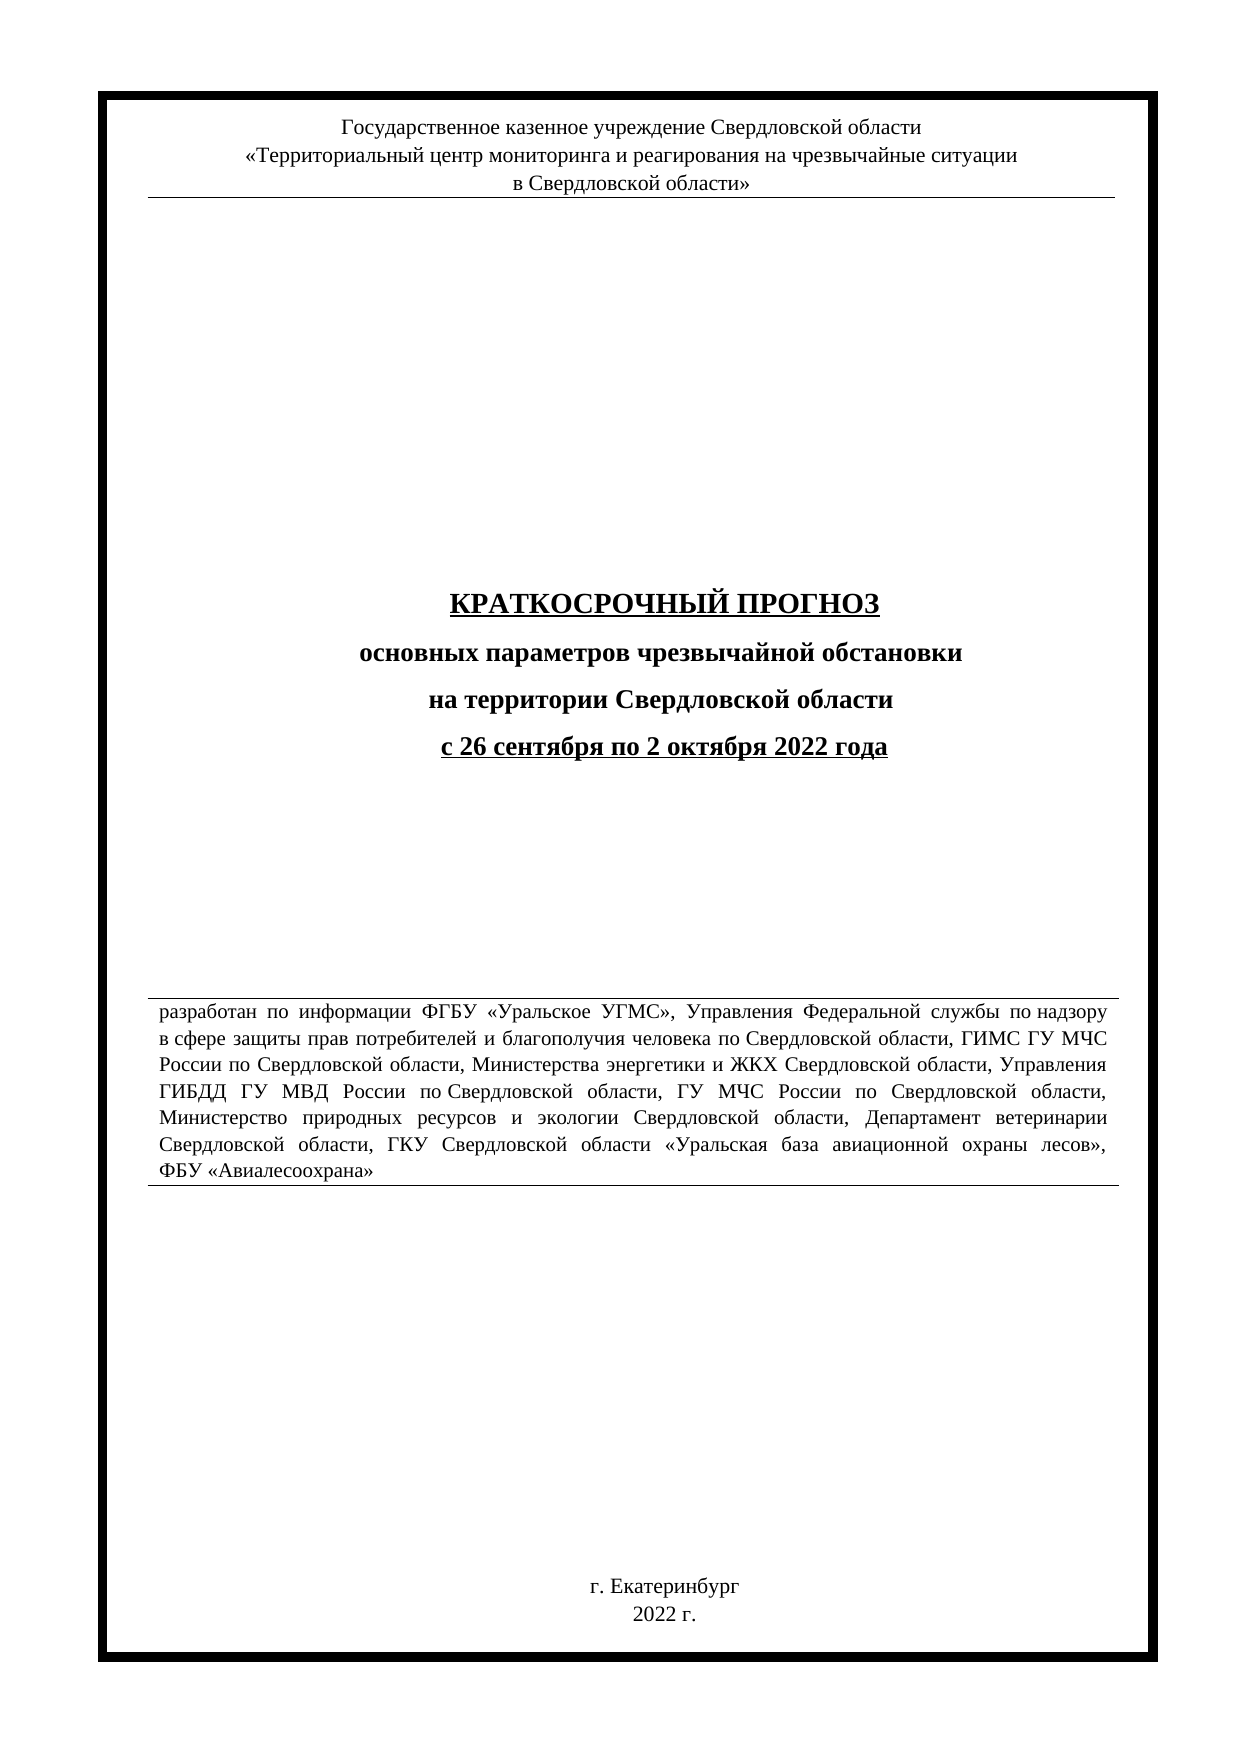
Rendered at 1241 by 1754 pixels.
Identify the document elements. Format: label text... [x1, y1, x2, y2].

text г. Екатеринбург [148, 1573, 1148, 1599]
text 2022 г. [148, 1601, 1148, 1626]
text [1158, 586, 1181, 620]
table_header Государственное казенное учреждение Свердловской области «Территориальный центр мониторинга и реагирования на чрезвычайные ситуации в Свердловской области» [148, 114, 1115, 197]
text с 26 сентября по 2 октября 2022 года [148, 730, 1148, 761]
text КРАТКОСРОЧНЫЙ ПРОГНОЗ [148, 586, 1148, 620]
text [1158, 1573, 1181, 1599]
text на территории Свердловской области [148, 683, 1148, 714]
text [1158, 1601, 1181, 1626]
text основных параметров чрезвычайной обстановки [148, 636, 1148, 668]
table_header разработан по информации ФГБУ «Уральское УГМС», Управления Федеральной службы по надзору в сфере защиты прав потребителей и благополучия человека по Свердловской области, ГИМС ГУ МЧС России по Свердловской области, Министерства энергетики и ЖКХ Свердловской области, Управления ГИБДД ГУ МВД России по Свердловской области, ГУ МЧС России по Свердловской области, Министерство природных ресурсов и экологии Свердловской области, Департамент ветеринарии Свердловской области, ГКУ Свердловской области «Уральская база авиационной охраны лесов», ФБУ «Авиалесоохрана» [148, 999, 1119, 1184]
text [1158, 683, 1181, 714]
